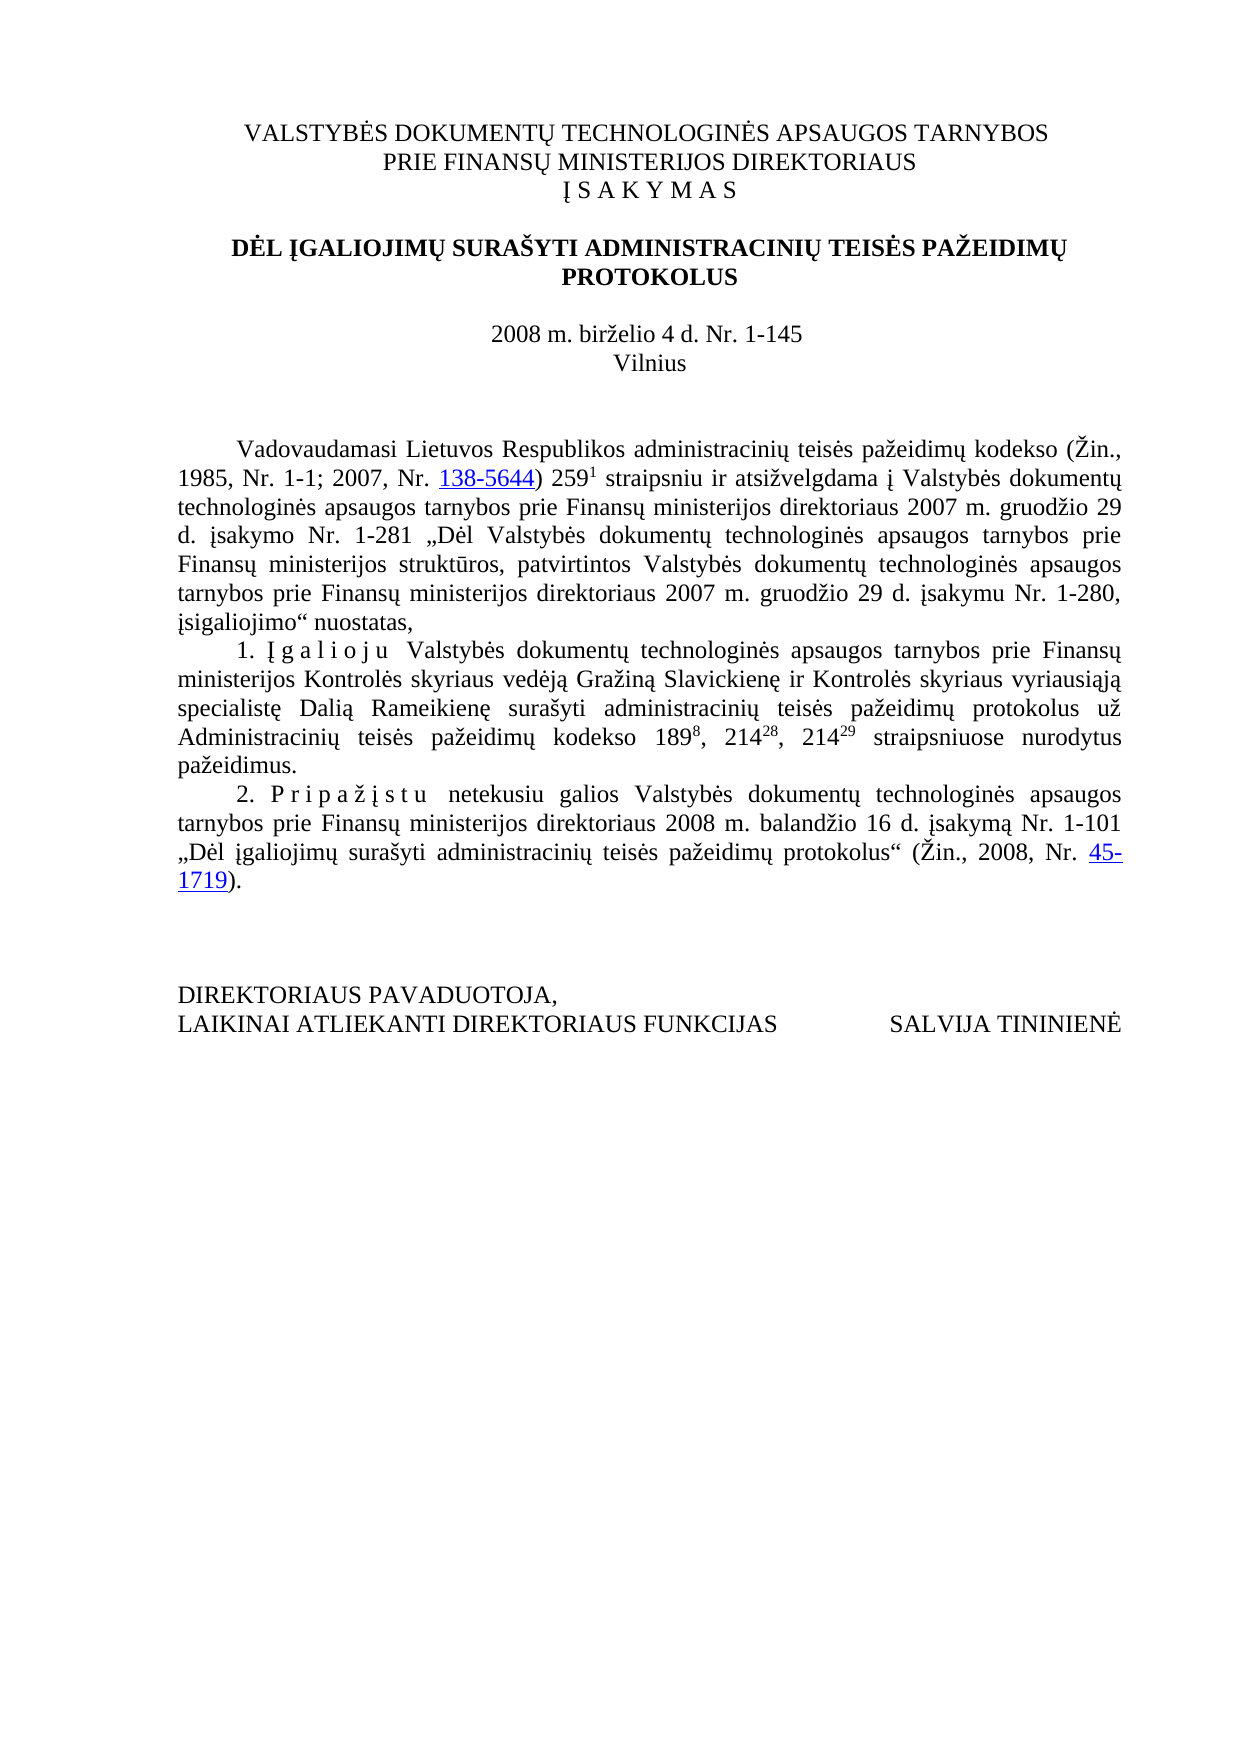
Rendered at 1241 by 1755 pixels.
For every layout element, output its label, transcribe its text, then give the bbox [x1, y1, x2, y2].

text DĖL ĮGALIOJIMŲ SURAŠYTI ADMINISTRACINIŲ TEISĖS PAŽEIDIMŲ PROTOKOLUS [177, 233, 1122, 291]
text Vilnius [177, 348, 1122, 377]
text LAIKINAI ATLIEKANTI DIREKTORIAUS FUNKCIJAS SALVIJA TININIENĖ [177, 1009, 1122, 1038]
text 1. Įgalioju Valstybės dokumentų technologinės apsaugos tarnybos prie Finansų ministerijos Kontrolės skyriaus vedėją Gražiną Slavickienę ir Kontrolės skyriaus vyriausiąją specialistę Dalią Rameikienę surašyti administracinių teisės pažeidimų protokolus už Administracinių teisės pažeidimų kodekso 1898, 21428, 21429 straipsniuose nurodytus pažeidimus. [177, 636, 1122, 779]
text ĮSAKYMAS [177, 176, 1122, 204]
text 2. Pripažįstu netekusiu galios Valstybės dokumentų technologinės apsaugos tarnybos prie Finansų ministerijos direktoriaus 2008 m. balandžio 16 d. įsakymą Nr. 1-101 „Dėl įgaliojimų surašyti administracinių teisės pažeidimų protokolus“ (Žin., 2008, Nr. 45-1719). [177, 779, 1122, 894]
text VALSTYBĖS DOKUMENTŲ TECHNOLOGINĖS APSAUGOS TARNYBOS PRIE FINANSŲ MINISTERIJOS DIREKTORIAUS [177, 118, 1122, 176]
text DIREKTORIAUS PAVADUOTOJA, [177, 981, 1122, 1009]
text 2008 m. birželio 4 d. Nr. 1-145 [177, 319, 1122, 348]
text Vadovaudamasi Lietuvos Respublikos administracinių teisės pažeidimų kodekso (Žin., 1985, Nr. 1-1; 2007, Nr. 138-5644) 2591 straipsniu ir atsižvelgdama į Valstybės dokumentų technologinės apsaugos tarnybos prie Finansų ministerijos direktoriaus 2007 m. gruodžio 29 d. įsakymo Nr. 1-281 „Dėl Valstybės dokumentų technologinės apsaugos tarnybos prie Finansų ministerijos struktūros, patvirtintos Valstybės dokumentų technologinės apsaugos tarnybos prie Finansų ministerijos direktoriaus 2007 m. gruodžio 29 d. įsakymu Nr. 1-280, įsigaliojimo“ nuostatas, [177, 434, 1122, 636]
